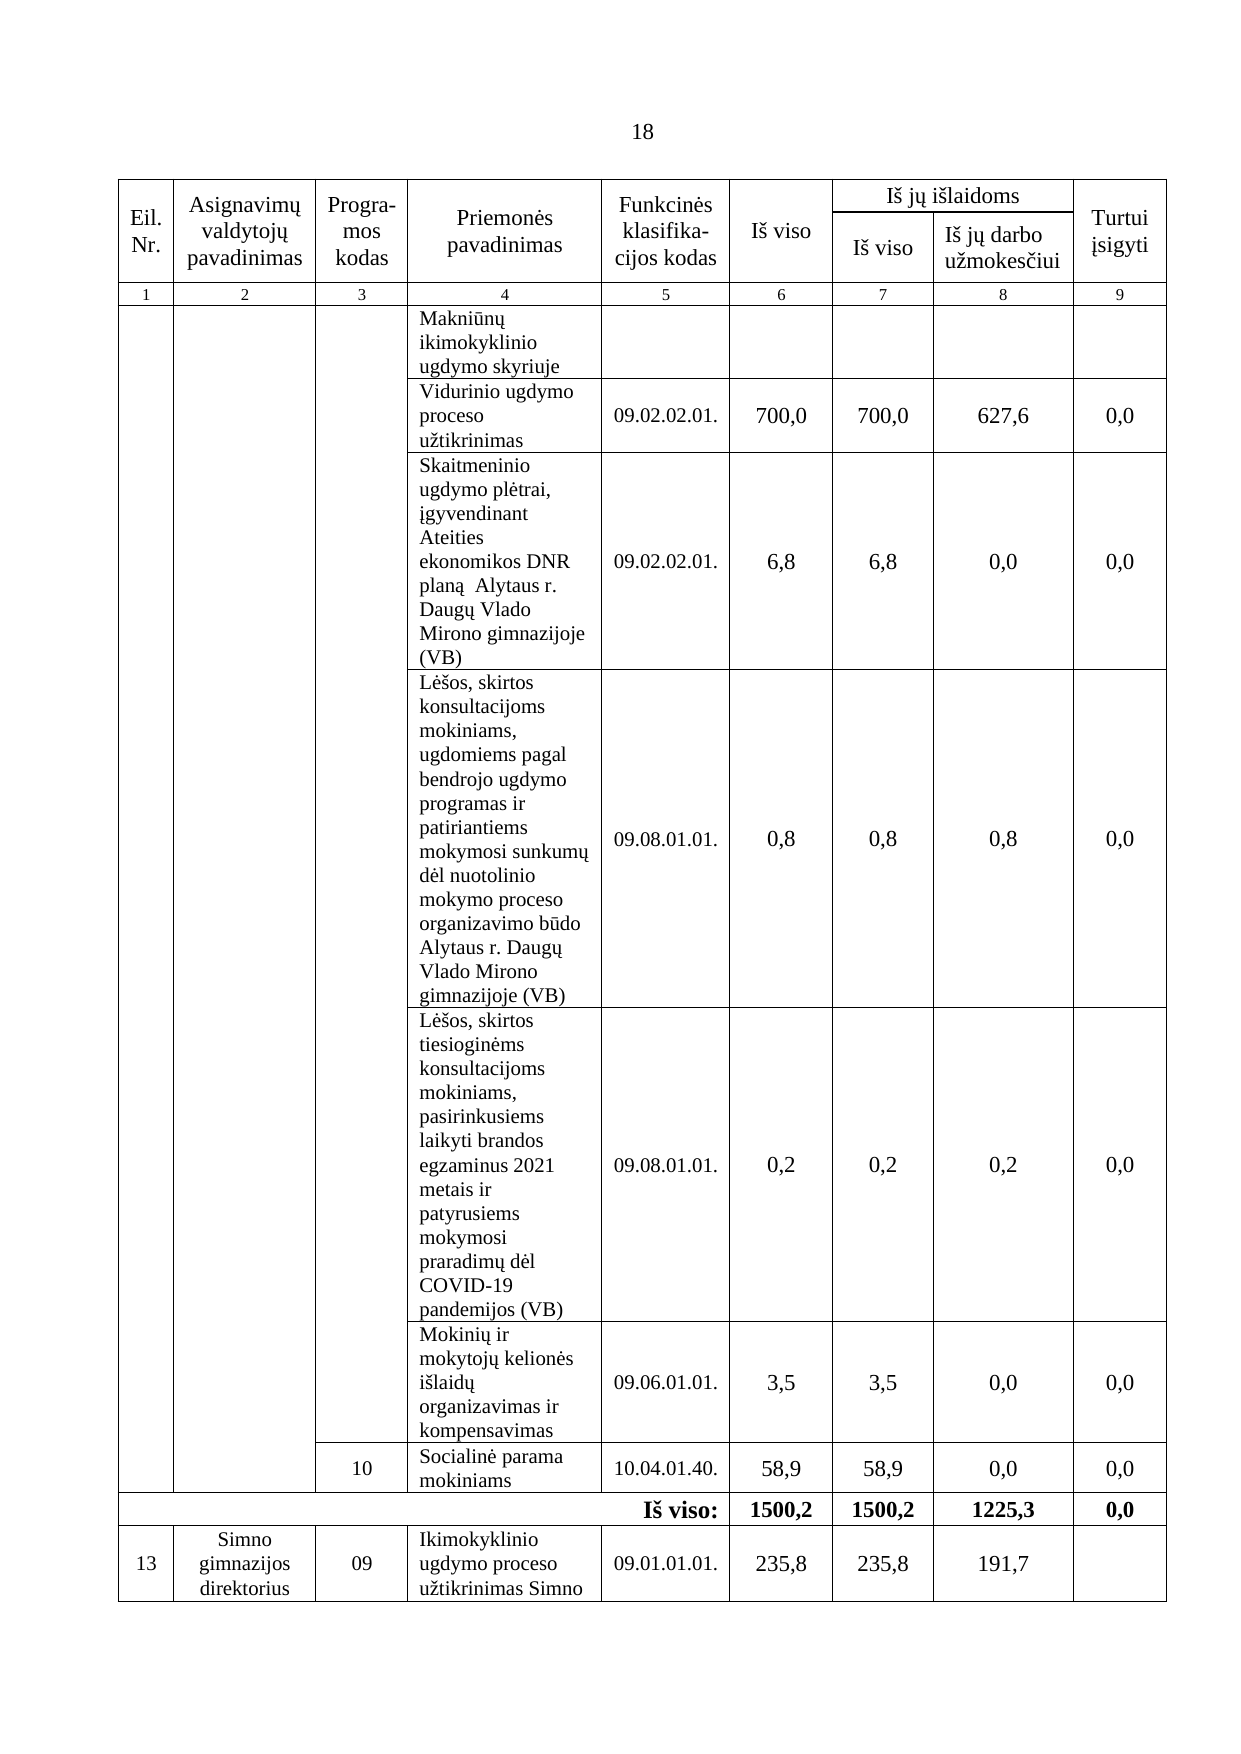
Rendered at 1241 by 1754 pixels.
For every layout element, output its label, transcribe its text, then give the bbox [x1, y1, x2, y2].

table_cell 191,7 [934, 1526, 1073, 1601]
table_cell 0,0 [1074, 1443, 1166, 1492]
table_cell 0,8 [730, 670, 832, 1007]
table_cell Lėšos, skirtos konsultacijoms mokiniams, ugdomiems pagal bendrojo ugdymo programas ir patiriantiems mokymosi sunkumų dėl nuotolinio mokymo proceso organizavimo būdo Alytaus r. Daugų Vlado Mirono gimnazijoje (VB) [408, 670, 601, 1007]
table_cell 58,9 [730, 1443, 832, 1492]
table_cell Iš viso [833, 213, 933, 282]
table_cell 13 [119, 1526, 173, 1601]
table_cell 7 [833, 283, 933, 305]
table_cell 09.08.01.01. [602, 670, 729, 1007]
table_cell 0,2 [934, 1008, 1073, 1321]
table_cell [833, 306, 933, 378]
table_cell 1500,2 [730, 1493, 832, 1525]
table_cell Lėšos, skirtos tiesioginėms konsultacijoms mokiniams, pasirinkusiems laikyti brandos egzaminus 2021 metais ir patyrusiems mokymosi praradimų dėl COVID-19 pandemijos (VB) [408, 1008, 601, 1321]
table_cell 5 [602, 283, 729, 305]
table_cell 0,0 [1074, 1008, 1166, 1321]
table_header Iš viso [730, 180, 832, 282]
table_cell 09.08.01.01. [602, 1008, 729, 1321]
table_cell Skaitmeninio ugdymo plėtrai, įgyvendinant Ateities ekonomikos DNR planą Alytaus r. Daugų Vlado Mirono gimnazijoje (VB) [408, 453, 601, 669]
table_cell 0,0 [934, 453, 1073, 669]
table_cell 0,0 [934, 1443, 1073, 1492]
table_cell 10.04.01.40. [602, 1443, 729, 1492]
table_cell [602, 306, 729, 378]
table_header Priemonės pavadinimas [408, 180, 601, 282]
table_cell 6,8 [730, 453, 832, 669]
table_cell 1 [119, 283, 173, 305]
table_cell 8 [934, 283, 1073, 305]
table_cell [174, 306, 315, 1492]
table_cell Iš viso: [119, 1493, 729, 1525]
table_cell 09.02.02.01. [602, 379, 729, 452]
table_header Eil. Nr. [119, 180, 173, 282]
table_cell [1074, 306, 1166, 378]
table_cell 0,2 [833, 1008, 933, 1321]
table_cell [119, 306, 173, 1492]
table_cell [1074, 1526, 1166, 1601]
table_cell [730, 306, 832, 378]
table_cell 09.06.01.01. [602, 1322, 729, 1442]
table_cell 0,0 [934, 1322, 1073, 1442]
table_header Iš jų išlaidoms [833, 180, 1073, 211]
table_cell Simno gimnazijos direktorius [174, 1526, 315, 1601]
table_cell 4 [408, 283, 601, 305]
table_cell 0,0 [1074, 379, 1166, 452]
table_cell 9 [1074, 283, 1166, 305]
table_cell 3,5 [833, 1322, 933, 1442]
table_cell 700,0 [730, 379, 832, 452]
table_cell 6 [730, 283, 832, 305]
table_cell [934, 306, 1073, 378]
table_cell 0,8 [934, 670, 1073, 1007]
table_cell 0,0 [1074, 670, 1166, 1007]
table_cell 627,6 [934, 379, 1073, 452]
table_cell 235,8 [833, 1526, 933, 1601]
table_cell 0,0 [1074, 1322, 1166, 1442]
table_cell Makniūnų ikimokyklinio ugdymo skyriuje [408, 306, 601, 378]
table_cell Iš jų darbo užmokesčiui [934, 213, 1073, 282]
table_header Funkcinės klasifika-cijos kodas [602, 180, 729, 282]
table_cell 700,0 [833, 379, 933, 452]
table_cell 58,9 [833, 1443, 933, 1492]
table_cell 6,8 [833, 453, 933, 669]
table_header Asignavimų valdytojų pavadinimas [174, 180, 315, 282]
table_header Turtui įsigyti [1074, 180, 1166, 282]
table_cell 1500,2 [833, 1493, 933, 1525]
table_cell 09.02.02.01. [602, 453, 729, 669]
table_cell 0,0 [1074, 1493, 1166, 1525]
table_cell 1225,3 [934, 1493, 1073, 1525]
table_cell [316, 306, 407, 1442]
table_cell Vidurinio ugdymo proceso užtikrinimas [408, 379, 601, 452]
table_cell Mokinių ir mokytojų kelionės išlaidų organizavimas ir kompensavimas [408, 1322, 601, 1442]
table_cell 0,0 [1074, 453, 1166, 669]
table_cell 10 [316, 1443, 407, 1492]
table_cell Socialinė parama mokiniams [408, 1443, 601, 1492]
table_cell 235,8 [730, 1526, 832, 1601]
table_cell 3,5 [730, 1322, 832, 1442]
table_cell 0,8 [833, 670, 933, 1007]
table_header Progra-mos kodas [316, 180, 407, 282]
table_cell 09.01.01.01. [602, 1526, 729, 1601]
table_cell 0,2 [730, 1008, 832, 1321]
table_cell 3 [316, 283, 407, 305]
table_cell Ikimokyklinio ugdymo proceso užtikrinimas Simno [408, 1526, 601, 1601]
table_cell 2 [174, 283, 315, 305]
table_cell 09 [316, 1526, 407, 1601]
